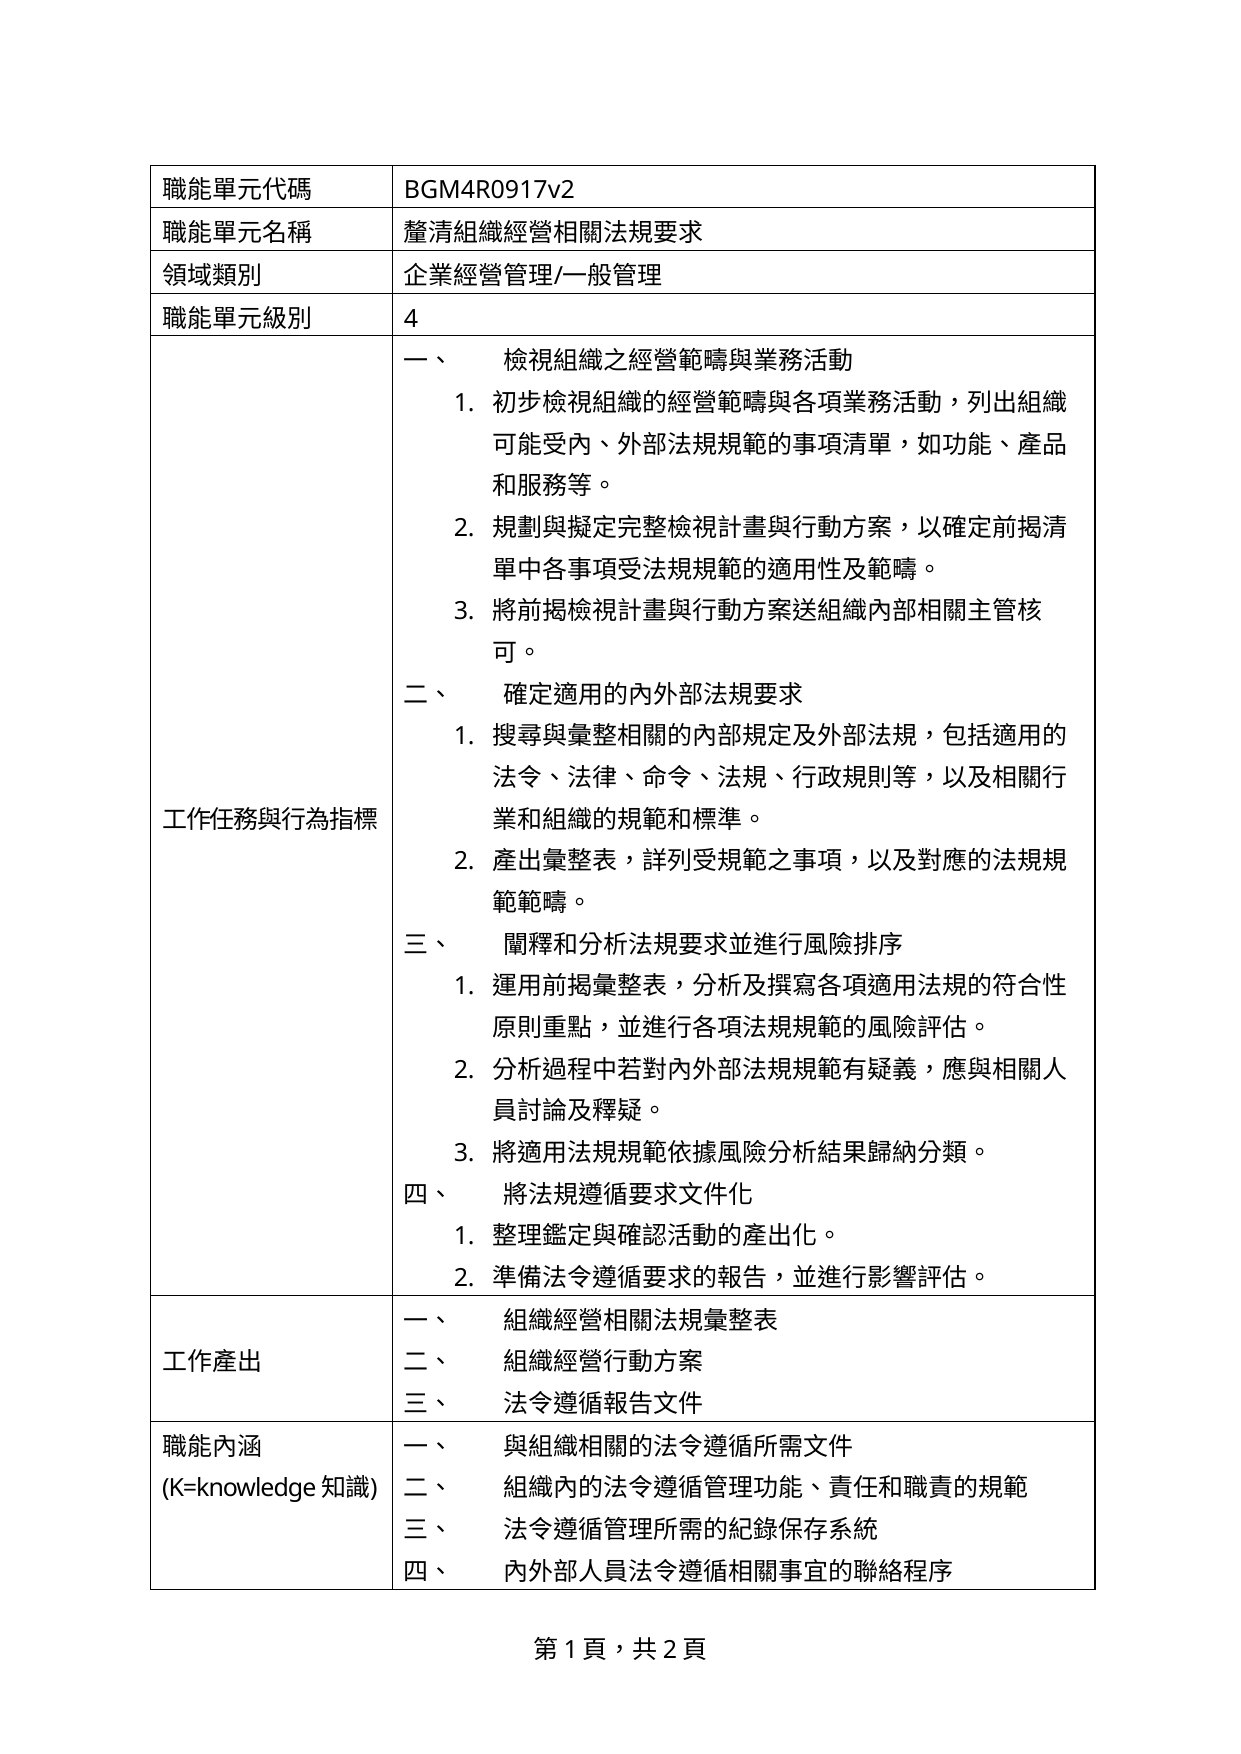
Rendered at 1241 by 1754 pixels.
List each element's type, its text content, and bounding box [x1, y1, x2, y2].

table_cell 工作產出 [151, 1296, 392, 1421]
table_cell 釐清組織經營相關法規要求 [393, 208, 1094, 250]
table_cell 企業經營管理/一般管理 [393, 251, 1094, 293]
table_cell 組織經營相關法規彙整表 組織經營行動方案 法令遵循報告文件 [393, 1296, 1094, 1421]
table_cell 領域類別 [151, 251, 392, 293]
table_cell 檢視組織之經營範疇與業務活動 初步檢視組織的經營範疇與各項業務活動，列出組織可能受內、外部法規規範的事項清單，如功能、產品和服務等。 規劃與擬定完整檢視計畫與行動方案，以確定前揭清單中各事項受法規規範的適用性及範疇。 將前揭檢視計畫與行動方案送組織內部相關主管核可。 確定適用的內外部法規要求 搜尋與彙整相關的內部規定及外部法規，包括適用的法令、法律、命令、法規、行政規則等，以及相關行業和組織的規範和標準。 產出彙整表，詳列受規範之事項，以及對應的法規規範範疇。 闡釋和分析法規要求並進行風險排序 運用前揭彙整表，分析及撰寫各項適用法規的符合性原則重點，並進行各項法規規範的風險評估。 分析過程中若對內外部法規規範有疑義，應與相關人員討論及釋疑。 將適用法規規範依據風險分析結果歸納分類。 將法規遵循要求文件化 整理鑑定與確認活動的產出化。 準備法令遵循要求的報告，並進行影響評估。 [393, 336, 1094, 1295]
table_header 職能單元代碼 [151, 166, 392, 207]
table_cell 工作任務與行為指標 [151, 336, 392, 1295]
table_cell 職能單元級別 [151, 294, 392, 335]
table_header BGM4R0917v2 [393, 166, 1094, 207]
table_cell 職能內涵 (K=knowledge知識) [151, 1422, 392, 1588]
table_cell 與組織相關的法令遵循所需文件 組織內的法令遵循管理功能、責任和職責的規範 法令遵循管理所需的紀錄保存系統 內外部人員法令遵循相關事宜的聯絡程序 法令遵循報告程序 法令遵循計畫和管理系統的流程 申訴處理系統 運營和道德的組織標準 組織的政策和程序 [393, 1422, 1094, 1588]
table_cell 4 [393, 294, 1094, 335]
table_cell 職能單元名稱 [151, 208, 392, 250]
